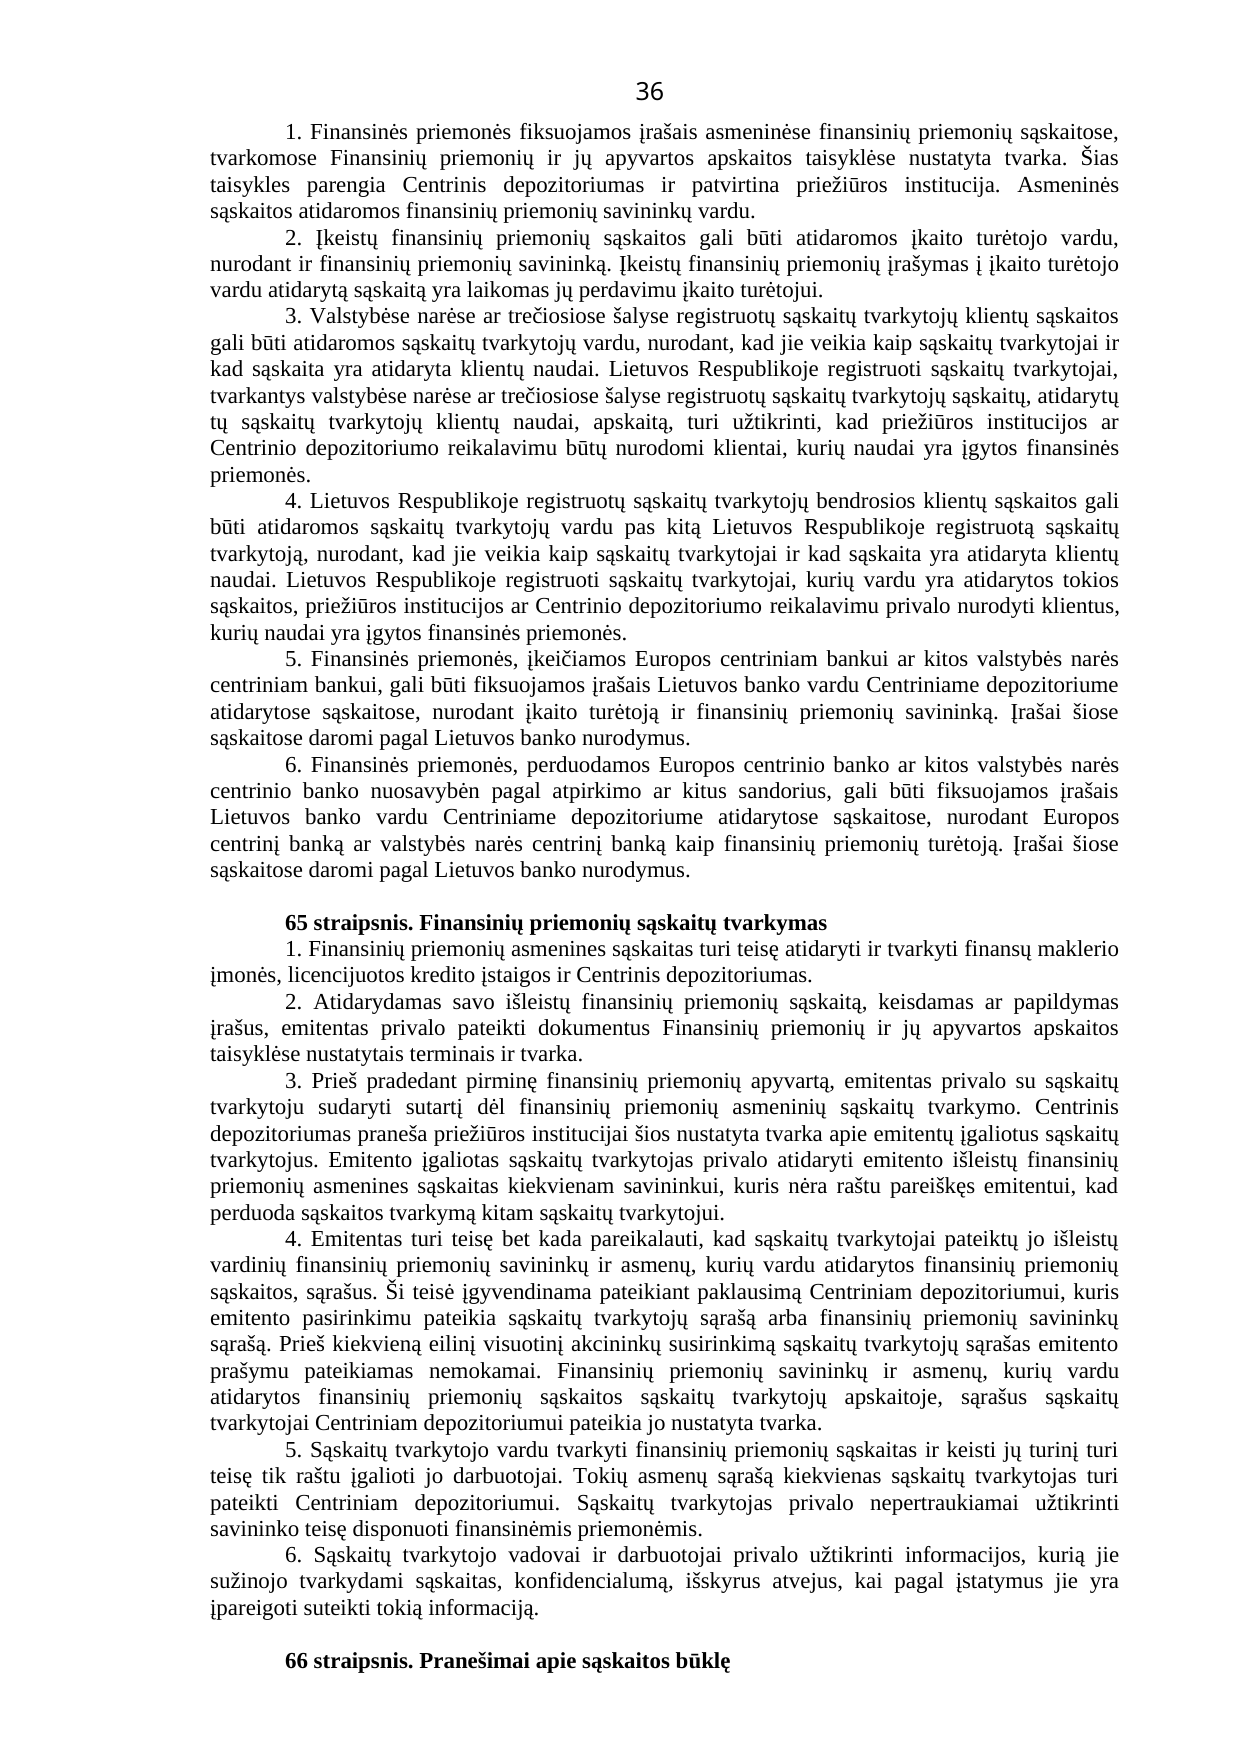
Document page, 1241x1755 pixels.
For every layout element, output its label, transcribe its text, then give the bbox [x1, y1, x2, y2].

text 3. Valstybėse narėse ar trečiosiose šalyse registruotų sąskaitų tvarkytojų klientų sąskaitos gali būti atidaromos sąskaitų tvarkytojų vardu, nurodant, kad jie veikia kaip sąskaitų tvarkytojai ir kad sąskaita yra atidaryta klientų naudai. Lietuvos Respublikoje registruoti sąskaitų tvarkytojai, tvarkantys valstybėse narėse ar trečiosiose šalyse registruotų sąskaitų tvarkytojų sąskaitų, atidarytų tų sąskaitų tvarkytojų klientų naudai, apskaitą, turi užtikrinti, kad priežiūros institucijos ar Centrinio depozitoriumo reikalavimu būtų nurodomi klientai, kurių naudai yra įgytos finansinės priemonės. [210, 303, 1120, 487]
text 1. Finansinės priemonės fiksuojamos įrašais asmeninėse finansinių priemonių sąskaitose, tvarkomose Finansinių priemonių ir jų apyvartos apskaitos taisyklėse nustatyta tvarka. Šias taisykles parengia Centrinis depozitoriumas ir patvirtina priežiūros institucija. Asmeninės sąskaitos atidaromos finansinių priemonių savininkų vardu. [210, 118, 1120, 223]
text 2. Atidarydamas savo išleistų finansinių priemonių sąskaitą, keisdamas ar papildymas įrašus, emitentas privalo pateikti dokumentus Finansinių priemonių ir jų apyvartos apskaitos taisyklėse nustatytais terminais ir tvarka. [210, 988, 1120, 1067]
text 6. Sąskaitų tvarkytojo vadovai ir darbuotojai privalo užtikrinti informacijos, kurią jie sužinojo tvarkydami sąskaitas, konfidencialumą, išskyrus atvejus, kai pagal įstatymus jie yra įpareigoti suteikti tokią informaciją. [210, 1541, 1120, 1620]
text 4. Lietuvos Respublikoje registruotų sąskaitų tvarkytojų bendrosios klientų sąskaitos gali būti atidaromos sąskaitų tvarkytojų vardu pas kitą Lietuvos Respublikoje registruotą sąskaitų tvarkytoją, nurodant, kad jie veikia kaip sąskaitų tvarkytojai ir kad sąskaita yra atidaryta klientų naudai. Lietuvos Respublikoje registruoti sąskaitų tvarkytojai, kurių vardu yra atidarytos tokios sąskaitos, priežiūros institucijos ar Centrinio depozitoriumo reikalavimu privalo nurodyti klientus, kurių naudai yra įgytos finansinės priemonės. [210, 487, 1120, 645]
text 2. Įkeistų finansinių priemonių sąskaitos gali būti atidaromos įkaito turėtojo vardu, nurodant ir finansinių priemonių savininką. Įkeistų finansinių priemonių įrašymas į įkaito turėtojo vardu atidarytą sąskaitą yra laikomas jų perdavimu įkaito turėtojui. [210, 223, 1120, 303]
text 5. Sąskaitų tvarkytojo vardu tvarkyti finansinių priemonių sąskaitas ir keisti jų turinį turi teisę tik raštu įgalioti jo darbuotojai. Tokių asmenų sąrašą kiekvienas sąskaitų tvarkytojas turi pateikti Centriniam depozitoriumui. Sąskaitų tvarkytojas privalo nepertraukiamai užtikrinti savininko teisę disponuoti finansinėmis priemonėmis. [210, 1436, 1120, 1541]
text 5. Finansinės priemonės, įkeičiamos Europos centriniam bankui ar kitos valstybės narės centriniam bankui, gali būti fiksuojamos įrašais Lietuvos banko vardu Centriniame depozitoriume atidarytose sąskaitose, nurodant įkaito turėtoją ir finansinių priemonių savininką. Įrašai šiose sąskaitose daromi pagal Lietuvos banko nurodymus. [210, 645, 1120, 751]
text 3. Prieš pradedant pirminę finansinių priemonių apyvartą, emitentas privalo su sąskaitų tvarkytoju sudaryti sutartį dėl finansinių priemonių asmeninių sąskaitų tvarkymo. Centrinis depozitoriumas praneša priežiūros institucijai šios nustatyta tvarka apie emitentų įgaliotus sąskaitų tvarkytojus. Emitento įgaliotas sąskaitų tvarkytojas privalo atidaryti emitento išleistų finansinių priemonių asmenines sąskaitas kiekvienam savininkui, kuris nėra raštu pareiškęs emitentui, kad perduoda sąskaitos tvarkymą kitam sąskaitų tvarkytojui. [210, 1067, 1120, 1225]
text 65 straipsnis. Finansinių priemonių sąskaitų tvarkymas [210, 909, 1120, 935]
text 6. Finansinės priemonės, perduodamos Europos centrinio banko ar kitos valstybės narės centrinio banko nuosavybėn pagal atpirkimo ar kitus sandorius, gali būti fiksuojamos įrašais Lietuvos banko vardu Centriniame depozitoriume atidarytose sąskaitose, nurodant Europos centrinį banką ar valstybės narės centrinį banką kaip finansinių priemonių turėtoją. Įrašai šiose sąskaitose daromi pagal Lietuvos banko nurodymus. [210, 751, 1120, 882]
text 66 straipsnis. Pranešimai apie sąskaitos būklę [210, 1647, 1120, 1673]
text 4. Emitentas turi teisę bet kada pareikalauti, kad sąskaitų tvarkytojai pateiktų jo išleistų vardinių finansinių priemonių savininkų ir asmenų, kurių vardu atidarytos finansinių priemonių sąskaitos, sąrašus. Ši teisė įgyvendinama pateikiant paklausimą Centriniam depozitoriumui, kuris emitento pasirinkimu pateikia sąskaitų tvarkytojų sąrašą arba finansinių priemonių savininkų sąrašą. Prieš kiekvieną eilinį visuotinį akcininkų susirinkimą sąskaitų tvarkytojų sąrašas emitento prašymu pateikiamas nemokamai. Finansinių priemonių savininkų ir asmenų, kurių vardu atidarytos finansinių priemonių sąskaitos sąskaitų tvarkytojų apskaitoje, sąrašus sąskaitų tvarkytojai Centriniam depozitoriumui pateikia jo nustatyta tvarka. [210, 1225, 1120, 1436]
text 1. Finansinių priemonių asmenines sąskaitas turi teisę atidaryti ir tvarkyti finansų maklerio įmonės, licencijuotos kredito įstaigos ir Centrinis depozitoriumas. [210, 935, 1120, 988]
